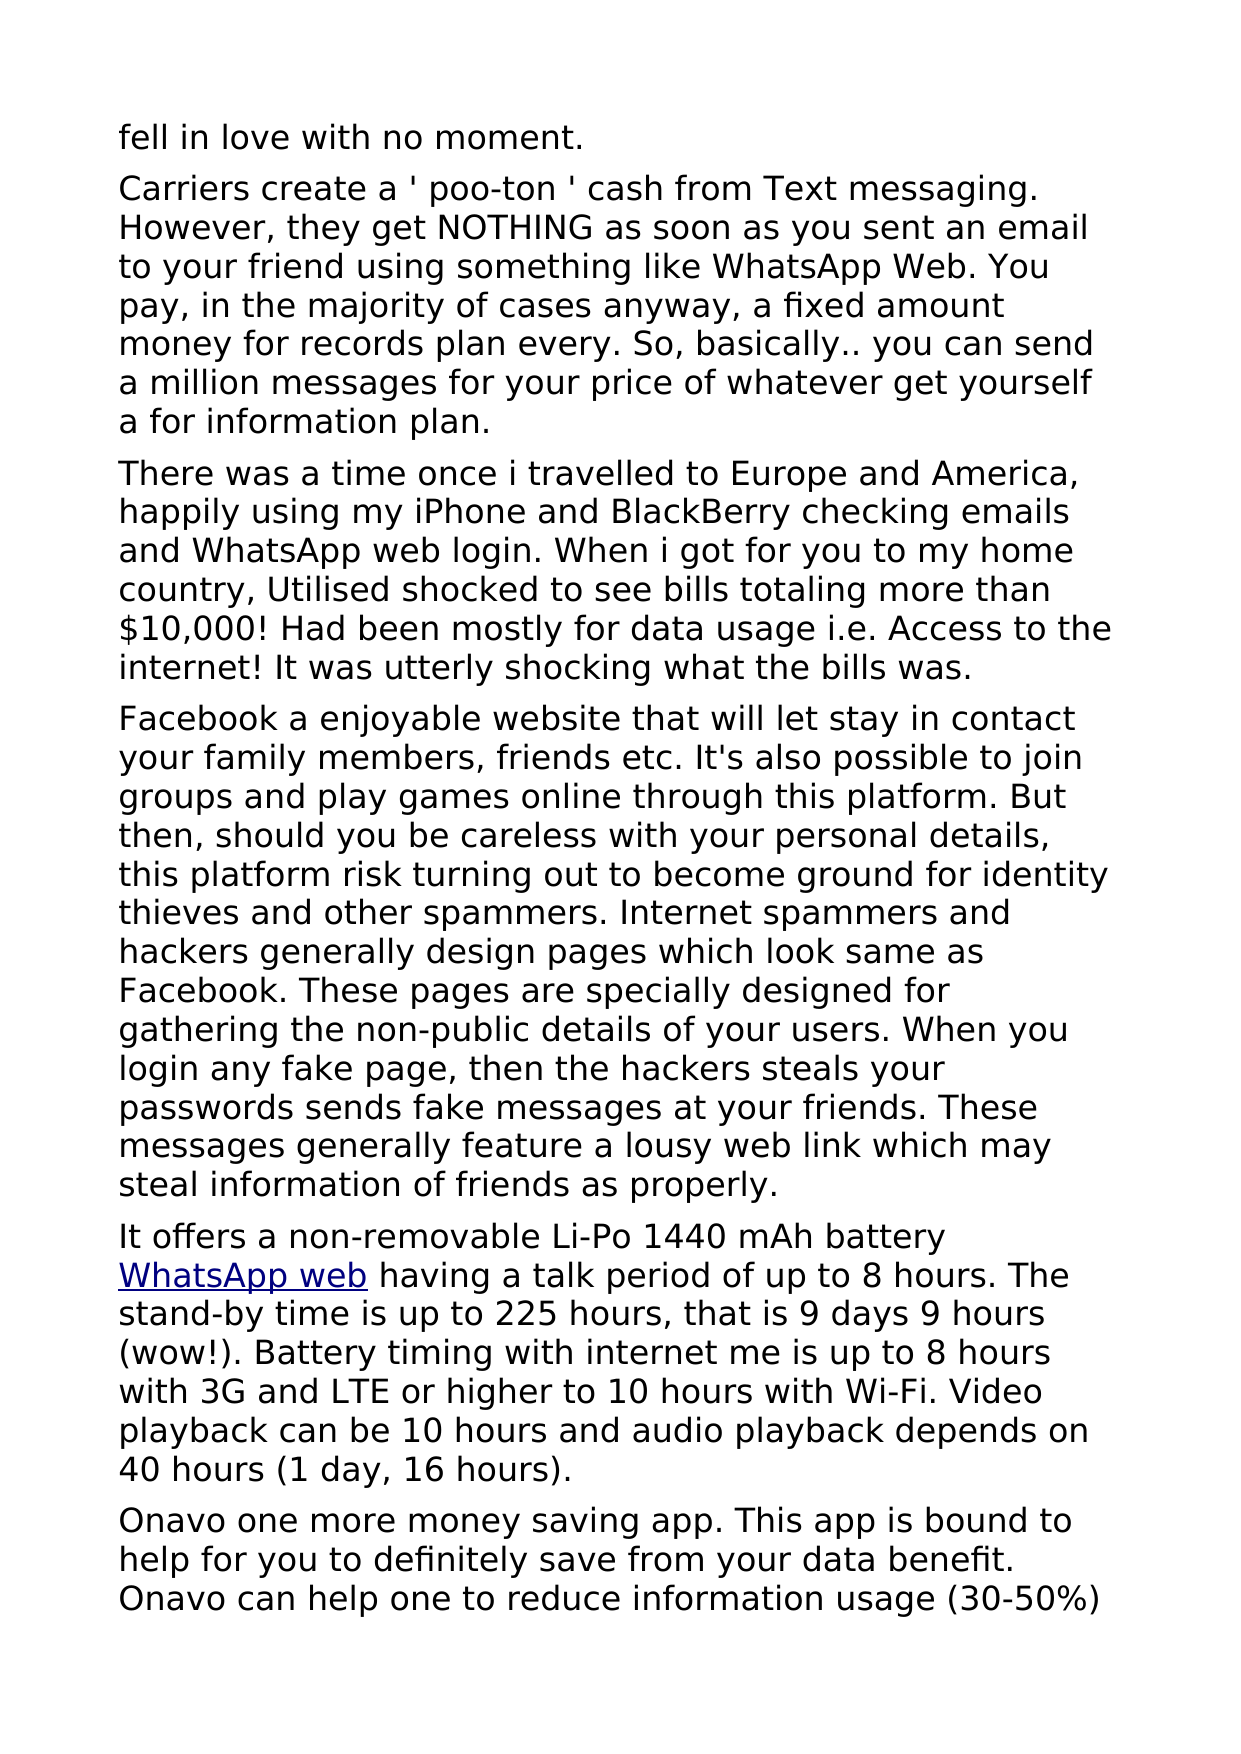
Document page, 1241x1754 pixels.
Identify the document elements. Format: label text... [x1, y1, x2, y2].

text Onavo one more money saving app. This app is bound to help for you to definitely save from your data benefit. Onavo can help one to reduce information usage (30-50%) [118, 1502, 1122, 1618]
text It offers a non-removable Li-Po 1440 mAh battery WhatsApp web having a talk period of up to 8 hours. The stand-by time is up to 225 hours, that is 9 days 9 hours (wow!). Battery timing with internet me is up to 8 hours with 3G and LTE or higher to 10 hours with Wi-Fi. Video playback can be 10 hours and audio playback depends on 40 hours (1 day, 16 hours). [118, 1217, 1122, 1489]
text Carriers create a ' poo-ton ' cash from Text messaging. However, they get NOTHING as soon as you sent an email to your friend using something like WhatsApp Web. You pay, in the majority of cases anyway, a fixed amount money for records plan every. So, basically.. you can send a million messages for your price of whatever get yourself a for information plan. [118, 169, 1122, 441]
text Facebook a enjoyable website that will let stay in contact your family members, friends etc. It's also possible to join groups and play games online through this platform. But then, should you be careless with your personal details, this platform risk turning out to become ground for identity thieves and other spammers. Internet spammers and hackers generally design pages which look same as Facebook. These pages are specially designed for gathering the non-public details of your users. When you login any fake page, then the hackers steals your passwords sends fake messages at your friends. These messages generally feature a lousy web link which may steal information of friends as properly. [118, 699, 1122, 1205]
text fell in love with no moment. [118, 118, 1122, 157]
text There was a time once i travelled to Europe and America, happily using my iPhone and BlackBerry checking emails and WhatsApp web login. When i got for you to my home country, Utilised shocked to see bills totaling more than $10,000! Had been mostly for data usage i.e. Access to the internet! It was utterly shocking what the bills was. [118, 454, 1122, 687]
